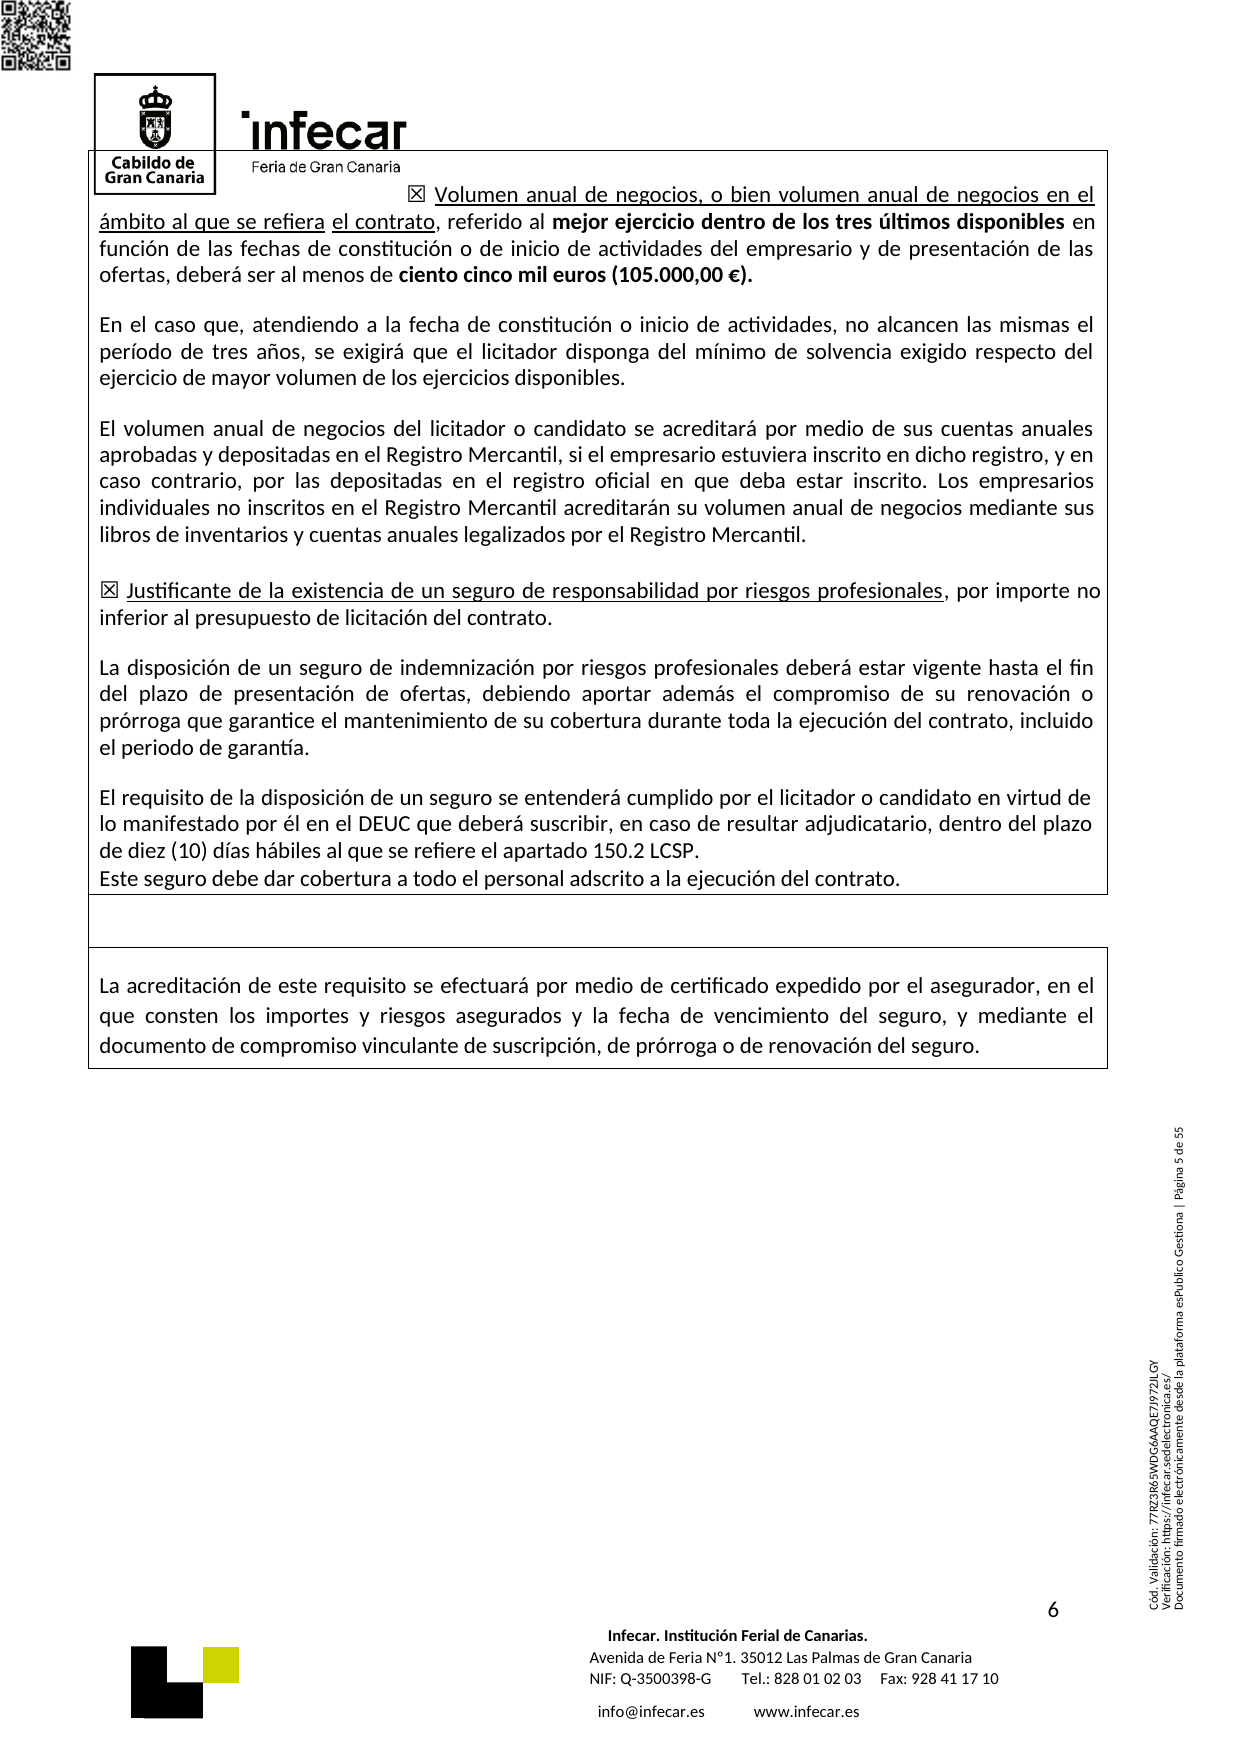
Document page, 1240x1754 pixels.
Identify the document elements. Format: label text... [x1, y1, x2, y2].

table_cell La acreditación de este requisito se efectuará por medio de certificado expedido por el asegurador, en el que consten los importes y riesgos asegurados y la fecha de vencimiento del seguro, y mediante el documento de compromiso vinculante de suscripción, de prórroga o de renovación del seguro. [89, 948, 1107, 1067]
table_cell ☒ Volumen anual de negocios, o bien volumen anual de negocios en el ámbito al que se refiera el contrato, referido al mejor ejercicio dentro de los tres últimos disponibles en función de las fechas de constitución o de inicio de actividades del empresario y de presentación de las ofertas, deberá ser al menos de ciento cinco mil euros (105.000,00 €). En el caso que, atendiendo a la fecha de constitución o inicio de actividades, no alcancen las mismas el período de tres años, se exigirá que el licitador disponga del mínimo de solvencia exigido respecto del ejercicio de mayor volumen de los ejercicios disponibles. El volumen anual de negocios del licitador o candidato se acreditará por medio de sus cuentas anuales aprobadas y depositadas en el Registro Mercantil, si el empresario estuviera inscrito en dicho registro, y en caso contrario, por las depositadas en el registro oficial en que deba estar inscrito. Los empresarios individuales no inscritos en el Registro Mercantil acreditarán su volumen anual de negocios mediante sus libros de inventarios y cuentas anuales legalizados por el Registro Mercantil. ☒ Justificante de la existencia de un seguro de responsabilidad por riesgos profesionales, por importe no inferior al presupuesto de licitación del contrato. La disposición de un seguro de indemnización por riesgos profesionales deberá estar vigente hasta el fin del plazo de presentación de ofertas, debiendo aportar además el compromiso de su renovación o prórroga que garantice el mantenimiento de su cobertura durante toda la ejecución del contrato, incluido el periodo de garantía. El requisito de la disposición de un seguro se entenderá cumplido por el licitador o candidato en virtud de lo manifestado por él en el DEUC que deberá suscribir, en caso de resultar adjudicatario, dentro del plazo de diez (10) días hábiles al que se refiere el apartado 150.2 LCSP. Este seguro debe dar cobertura a todo el personal adscrito a la ejecución del contrato. [89, 151, 1107, 894]
table_header G. SOLVENCIA TÉCNICA Y PROFESIONAL [88, 1098, 1108, 1150]
table_cell F. SOLVENCIA ECONÓMICA O FINANCIERA [89, 895, 1107, 947]
